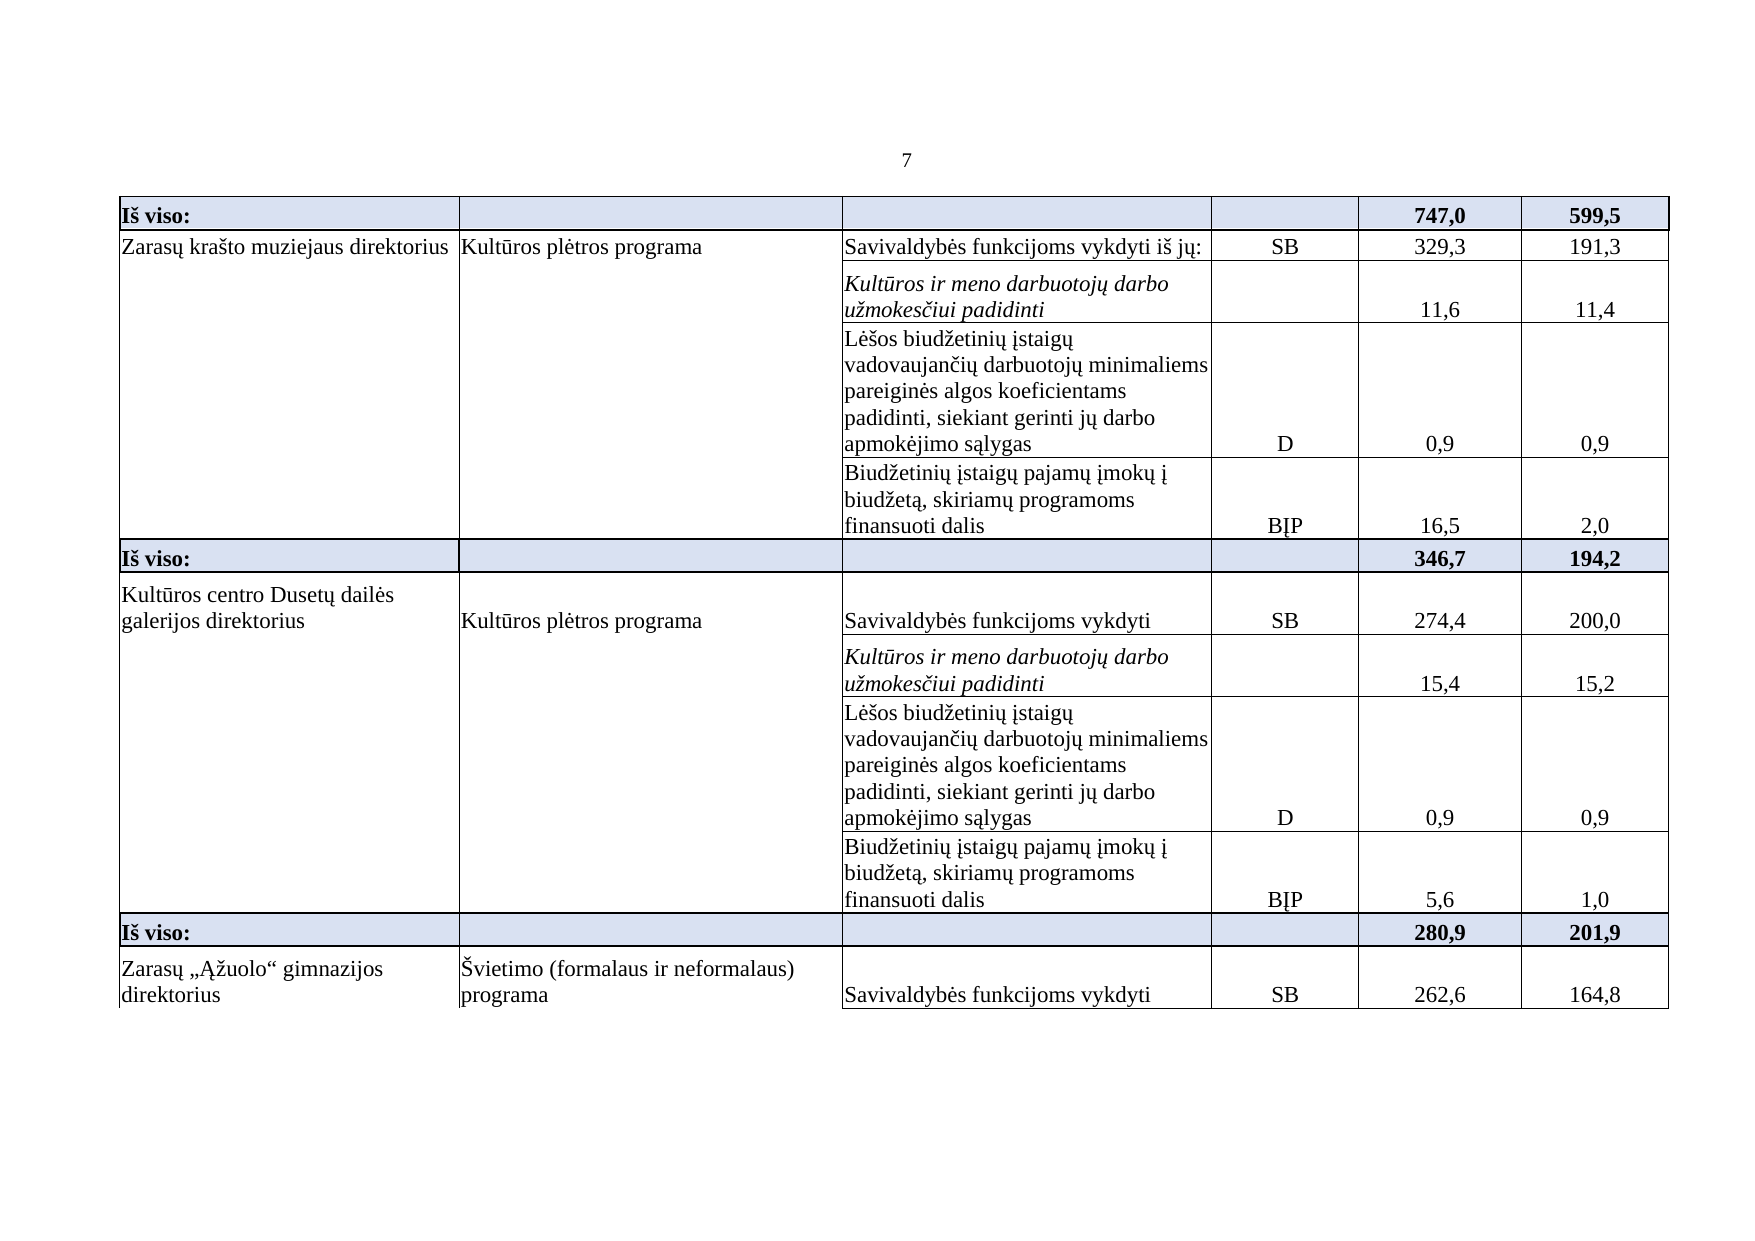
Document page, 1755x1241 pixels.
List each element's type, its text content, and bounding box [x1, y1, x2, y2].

table_cell [460, 260, 842, 322]
table_cell [460, 457, 842, 538]
table_cell [843, 914, 1211, 945]
table_cell Kultūros centro Dusetų dailės galerijos direktorius [120, 573, 459, 634]
table_cell [120, 322, 459, 457]
table_cell Kultūros plėtros programa [460, 231, 842, 260]
table_cell 201,9 [1522, 914, 1668, 945]
table_cell 194,2 [1522, 540, 1668, 571]
table_cell [460, 540, 842, 571]
table_cell 0,9 [1359, 323, 1521, 457]
table_cell Iš viso: [121, 197, 459, 228]
table_cell [843, 540, 1211, 571]
table_cell [120, 457, 459, 538]
table_cell 0,9 [1359, 697, 1521, 831]
table_cell [1212, 197, 1358, 228]
table_cell 747,0 [1359, 197, 1521, 228]
table_cell Biudžetinių įstaigų pajamų įmokų į biudžetą, skiriamų programoms finansuoti dalis [843, 832, 1211, 912]
table_cell [1212, 261, 1358, 322]
table_cell 274,4 [1359, 573, 1521, 634]
table_cell [1212, 914, 1358, 945]
table_cell Lėšos biudžetinių įstaigų vadovaujančių darbuotojų minimaliems pareiginės algos koeficientams padidinti, siekiant gerinti jų darbo apmokėjimo sąlygas [843, 323, 1211, 457]
table_cell 262,6 [1359, 947, 1521, 1007]
table_cell [120, 696, 459, 831]
table_cell Kultūros ir meno darbuotojų darbo užmokesčiui padidinti [843, 635, 1211, 696]
table_cell 191,3 [1522, 231, 1668, 260]
table_cell [843, 197, 1211, 228]
table_cell Kultūros plėtros programa [460, 573, 842, 634]
table_cell Zarasų krašto muziejaus direktorius [120, 231, 459, 260]
table_cell 15,4 [1359, 635, 1521, 696]
table_cell 599,5 [1522, 197, 1668, 228]
table_cell Iš viso: [121, 540, 458, 571]
table_cell Savivaldybės funkcijoms vykdyti iš jų: [843, 231, 1211, 260]
table_cell [460, 831, 842, 912]
table_cell [460, 322, 842, 457]
table_cell 346,7 [1359, 540, 1521, 571]
table_cell 0,9 [1522, 323, 1668, 457]
table_cell 329,3 [1359, 231, 1521, 260]
table_cell 164,8 [1522, 947, 1668, 1007]
table_cell Biudžetinių įstaigų pajamų įmokų į biudžetą, skiriamų programoms finansuoti dalis [843, 458, 1211, 538]
table_cell 16,5 [1359, 458, 1521, 538]
table_cell 200,0 [1522, 573, 1668, 634]
table_cell 11,4 [1522, 261, 1668, 322]
table_cell D [1212, 323, 1358, 457]
table_cell [460, 197, 842, 228]
table_cell Savivaldybės funkcijoms vykdyti [843, 573, 1211, 634]
table_cell SB [1212, 231, 1358, 260]
table_cell D [1212, 697, 1358, 831]
table_cell 11,6 [1359, 261, 1521, 322]
table_cell Kultūros ir meno darbuotojų darbo užmokesčiui padidinti [843, 261, 1211, 322]
table_cell BĮP [1212, 832, 1358, 912]
table_cell [460, 914, 842, 945]
table_cell Švietimo (formalaus ir neformalaus) programa [460, 947, 842, 1007]
table_cell [1212, 635, 1358, 696]
table_cell 0,9 [1522, 697, 1668, 831]
table_cell 1,0 [1522, 832, 1668, 912]
table_cell Zarasų „Ąžuolo“ gimnazijos direktorius [120, 947, 459, 1007]
table_cell Iš viso: [121, 914, 459, 945]
table_cell [460, 634, 842, 696]
table_cell 5,6 [1359, 832, 1521, 912]
table_cell [1212, 540, 1358, 571]
table_cell [460, 696, 842, 831]
table_cell [120, 260, 459, 322]
table_cell [120, 634, 459, 696]
table_cell 2,0 [1522, 458, 1668, 538]
table_cell BĮP [1212, 458, 1358, 538]
table_cell SB [1212, 947, 1358, 1007]
table_cell 280,9 [1359, 914, 1521, 945]
table_cell [120, 831, 459, 912]
table_cell Lėšos biudžetinių įstaigų vadovaujančių darbuotojų minimaliems pareiginės algos koeficientams padidinti, siekiant gerinti jų darbo apmokėjimo sąlygas [843, 697, 1211, 831]
table_cell SB [1212, 573, 1358, 634]
table_cell 15,2 [1522, 635, 1668, 696]
table_cell Savivaldybės funkcijoms vykdyti [843, 947, 1211, 1007]
